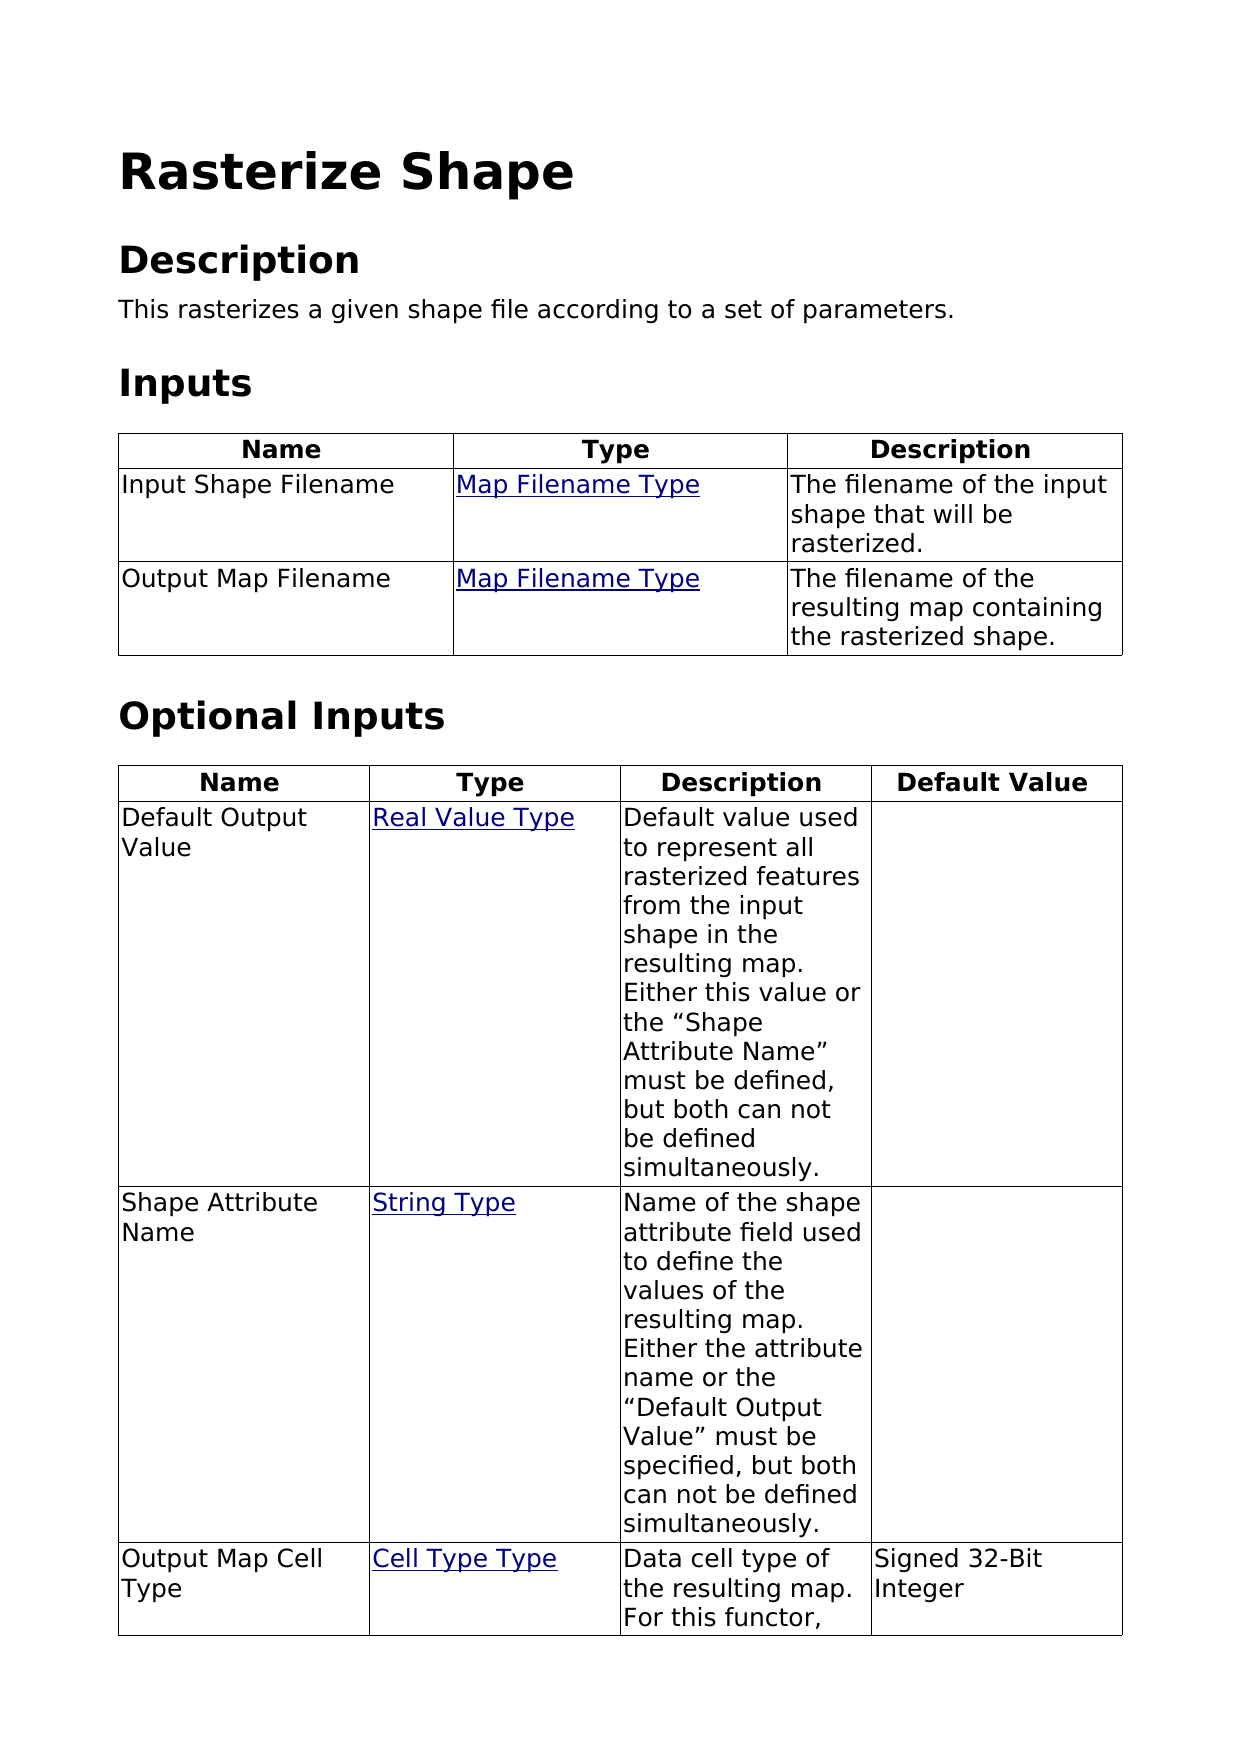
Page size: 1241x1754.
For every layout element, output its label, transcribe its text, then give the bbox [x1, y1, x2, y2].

table_cell Map Filename Type [454, 469, 787, 561]
table_cell Real Value Type [370, 802, 620, 1186]
table_cell [872, 802, 1122, 1186]
table_header Default Value [872, 766, 1122, 801]
table_cell Default value used to represent all rasterized features from the input shape in the resulting map. Either this value or the “Shape Attribute Name” must be defined, but both can not be defined simultaneously. [621, 802, 871, 1186]
table_header Description [788, 434, 1122, 468]
table_header Name [119, 766, 369, 801]
table_cell The filename of the resulting map containing the rasterized shape. [788, 562, 1122, 654]
table_cell Signed 32-Bit Integer [872, 1543, 1122, 1635]
table_header Type [370, 766, 620, 801]
text This rasterizes a given shape file according to a set of parameters. [118, 295, 1122, 324]
table_cell Data cell type of the resulting map. For this functor, [621, 1543, 871, 1635]
subtitle Rasterize Shape [118, 143, 1122, 201]
subtitle Optional Inputs [118, 694, 1122, 738]
table_header Name [119, 434, 453, 468]
table_cell The filename of the input shape that will be rasterized. [788, 469, 1122, 561]
table_header Description [621, 766, 871, 801]
table_cell Default Output Value [119, 802, 369, 1186]
table_cell Output Map Cell Type [119, 1543, 369, 1635]
table_cell Input Shape Filename [119, 469, 453, 561]
subtitle Inputs [118, 362, 1122, 405]
table_cell [872, 1187, 1122, 1542]
table_cell Shape Attribute Name [119, 1187, 369, 1542]
table_header Type [454, 434, 787, 468]
subtitle Description [118, 239, 1122, 282]
table_cell Cell Type Type [370, 1543, 620, 1635]
table_cell Map Filename Type [454, 562, 787, 654]
table_cell String Type [370, 1187, 620, 1542]
table_cell Name of the shape attribute field used to define the values of the resulting map. Either the attribute name or the “Default Output Value” must be specified, but both can not be defined simultaneously. [621, 1187, 871, 1542]
table_cell Output Map Filename [119, 562, 453, 654]
